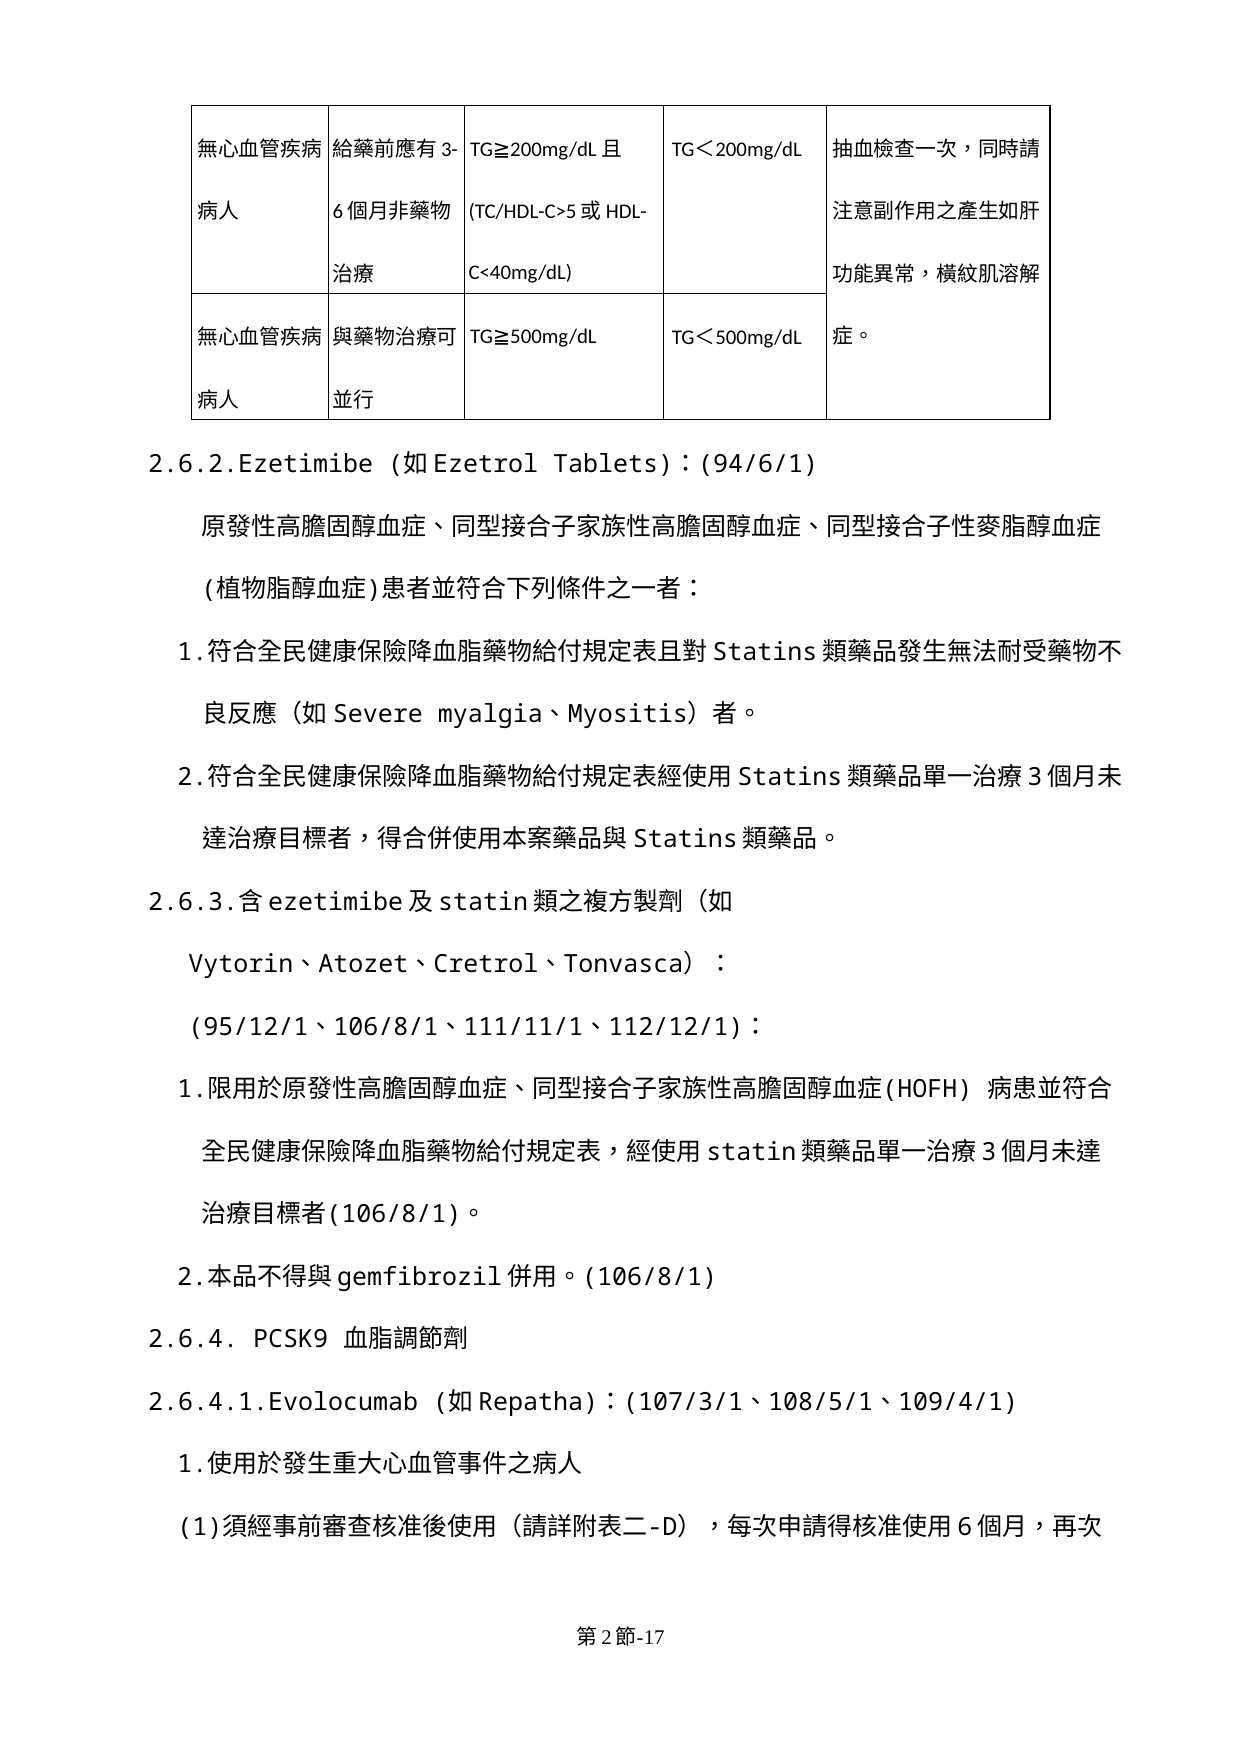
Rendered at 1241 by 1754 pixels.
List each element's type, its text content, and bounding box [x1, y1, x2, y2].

table_cell TG＜500mg/dL [664, 294, 826, 419]
table_cell TG≧500mg/dL [465, 294, 663, 419]
table_cell 給藥前應有3-6個月非藥物治療 [329, 106, 464, 293]
table_cell TG≧200mg/dL且(TC/HDL-C>5或HDL-C<40mg/dL) [465, 106, 663, 293]
text 2.6.3.含ezetimibe及statin類之複方製劑（如Vytorin、Atozet、Cretrol、Tonvasca）：(95/12/1、106/8/1、111/11/1、112/12/1)： [148, 858, 1122, 1045]
text 2.6.2.Ezetimibe (如Ezetrol Tablets)：(94/6/1) [148, 420, 1122, 483]
text 2.符合全民健康保險降血脂藥物給付規定表經使用Statins類藥品單一治療3個月未達治療目標者，得合併使用本案藥品與Statins類藥品。 [177, 733, 1122, 858]
text 1.符合全民健康保險降血脂藥物給付規定表且對Statins類藥品發生無法耐受藥物不良反應（如Severe myalgia、Myositis）者。 [177, 608, 1122, 733]
text 1.使用於發生重大心血管事件之病人 [177, 1420, 1122, 1483]
table_cell 與藥物治療可並行 [329, 294, 464, 419]
table_cell 抽血檢查一次，同時請注意副作用之產生如肝功能異常，橫紋肌溶解症。 [827, 106, 1049, 419]
text 1.限用於原發性高膽固醇血症、同型接合子家族性高膽固醇血症(HOFH) 病患並符合全民健康保險降血脂藥物給付規定表，經使用statin類藥品單一治療3個月未達治療目標者(106/8/1)。 [177, 1045, 1122, 1233]
text 2.6.4. PCSK9 血脂調節劑 [148, 1295, 1122, 1358]
text 原發性高膽固醇血症、同型接合子家族性高膽固醇血症、同型接合子性麥脂醇血症(植物脂醇血症)患者並符合下列條件之一者： [201, 483, 1122, 608]
table_cell 無心血管疾病病人 [192, 106, 328, 293]
text 2.本品不得與gemfibrozil併用。(106/8/1) [177, 1233, 1122, 1295]
text 2.6.4.1.Evolocumab (如Repatha)：(107/3/1、108/5/1、109/4/1) [148, 1358, 1122, 1420]
table_cell 無心血管疾病病人 [192, 294, 328, 419]
text (1)須經事前審查核准後使用（請詳附表二-D），每次申請得核准使用6個月，再次 [177, 1483, 1122, 1545]
table_cell TG＜200mg/dL [664, 106, 826, 293]
